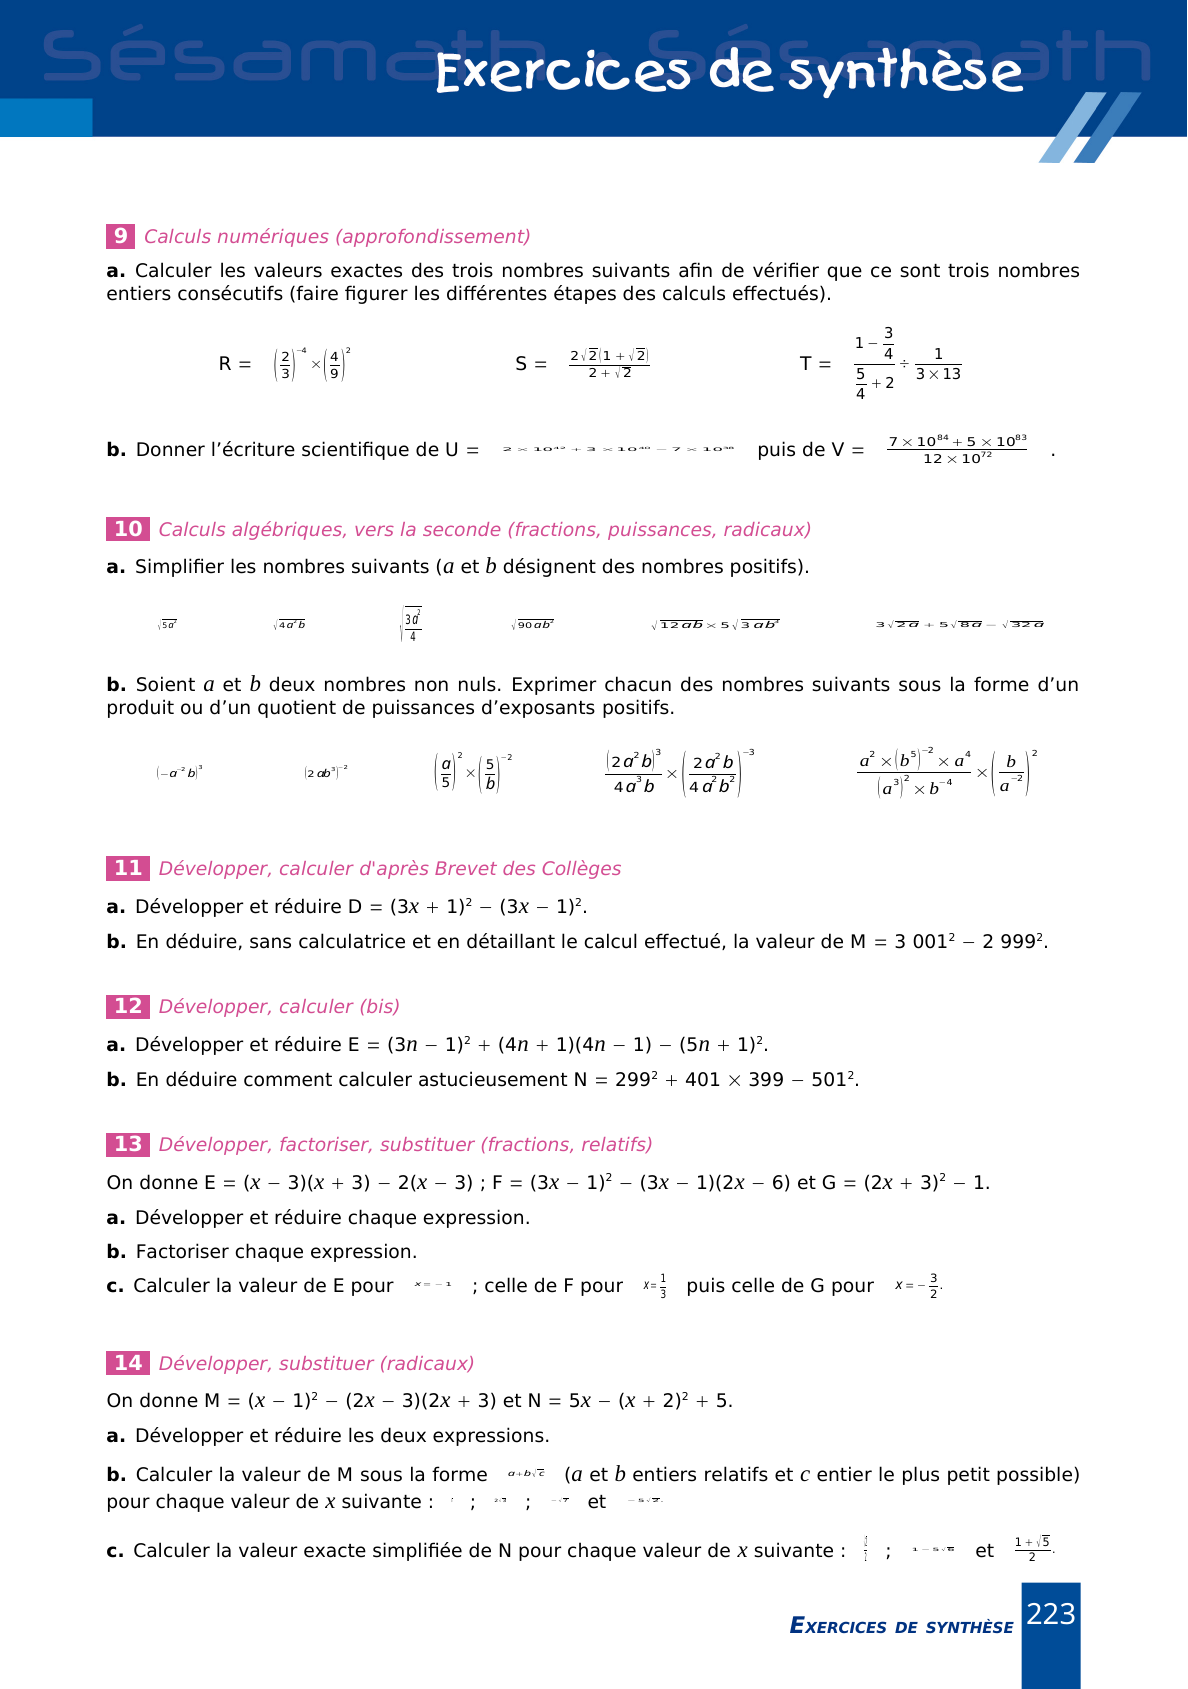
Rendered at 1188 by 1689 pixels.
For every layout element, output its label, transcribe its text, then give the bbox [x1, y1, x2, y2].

list On donne E = (x − 3)(x  3) − 2(x − 3) ; F = (3x − 1)2 − (3x − 1)(2x − 6) et G = (2x  3)2 − 1. [106, 1169, 1081, 1194]
list Calculer la valeur exacte simplifiée de N pour chaque valeur de x suivante :;et [106, 1526, 1081, 1574]
list Calculs numériques (approfondissement) [135, 224, 1081, 249]
list Factoriser chaque expression. [106, 1241, 1081, 1263]
list Soient a et b deux nombres non nuls. Exprimer chacun des nombres suivants sous la forme d’un produit ou d’un quotient de puissances d’exposants positifs. [106, 671, 1081, 719]
list Développer et réduire E = (3n − 1)2  (4n  1)(4n − 1) − (5n  1)2. [106, 1031, 1081, 1057]
table_header [837, 590, 1081, 659]
picture [0, 0, 1187, 163]
table_header [106, 590, 228, 659]
list Développer et réduire chaque expression. [106, 1207, 1081, 1229]
table_header [350, 590, 472, 659]
table_header [253, 731, 399, 815]
list Développer, calculer d'après Brevet des Collèges [150, 856, 1081, 881]
list Calculs algébriques, vers la seconde (fractions, puissances, radicaux) [150, 517, 1081, 541]
table_header [472, 590, 593, 659]
list Développer et réduire D = (3x  1)2 − (3x − 1)2. [106, 893, 1081, 919]
list Développer et réduire les deux expressions. [106, 1425, 1081, 1447]
list Développer, calculer (bis) [106, 994, 1081, 1019]
list Donner l’écriture scientifique de U =puis de V =. [106, 424, 1081, 476]
list Calculer la valeur de E pour; celle de F pourpuis celle de G pour [106, 1263, 1081, 1310]
table_header [814, 731, 1081, 815]
list Calculer la valeur de M sous la forme(a et b entiers relatifs et c entier le plus petit possible) pour chaque valeur de x suivante :;;et [106, 1460, 1081, 1513]
list En déduire comment calculer astucieusement N = 2992  401 × 399 − 5012. [106, 1069, 1081, 1091]
table_header R = [146, 316, 444, 412]
list On donne M = (x − 1)2 − (2x − 3)(2x  3) et N = 5x − (x  2)2  5. [106, 1387, 1081, 1413]
list Développer, factoriser, substituer (fractions, relatifs) [150, 1133, 1081, 1157]
table_header [546, 731, 814, 815]
list Simplifier les nombres suivants (a et b désignent des nombres positifs). [106, 553, 1081, 578]
table_header [593, 590, 837, 659]
list Calculer les valeurs exactes des trois nombres suivants afin de vérifier que ce sont trois nombres entiers consécutifs (faire figurer les différentes étapes des calculs effectués). [106, 260, 1081, 304]
table_header [228, 590, 350, 659]
list En déduire, sans calculatrice et en détaillant le calcul effectué, la valeur de M = 3 0012 − 2 9992. [106, 931, 1081, 953]
list Développer, substituer (radicaux) [150, 1351, 1081, 1375]
table_header S = [444, 316, 742, 412]
table_header T = [743, 316, 1041, 412]
table_header [106, 731, 253, 815]
table_header [399, 731, 546, 815]
